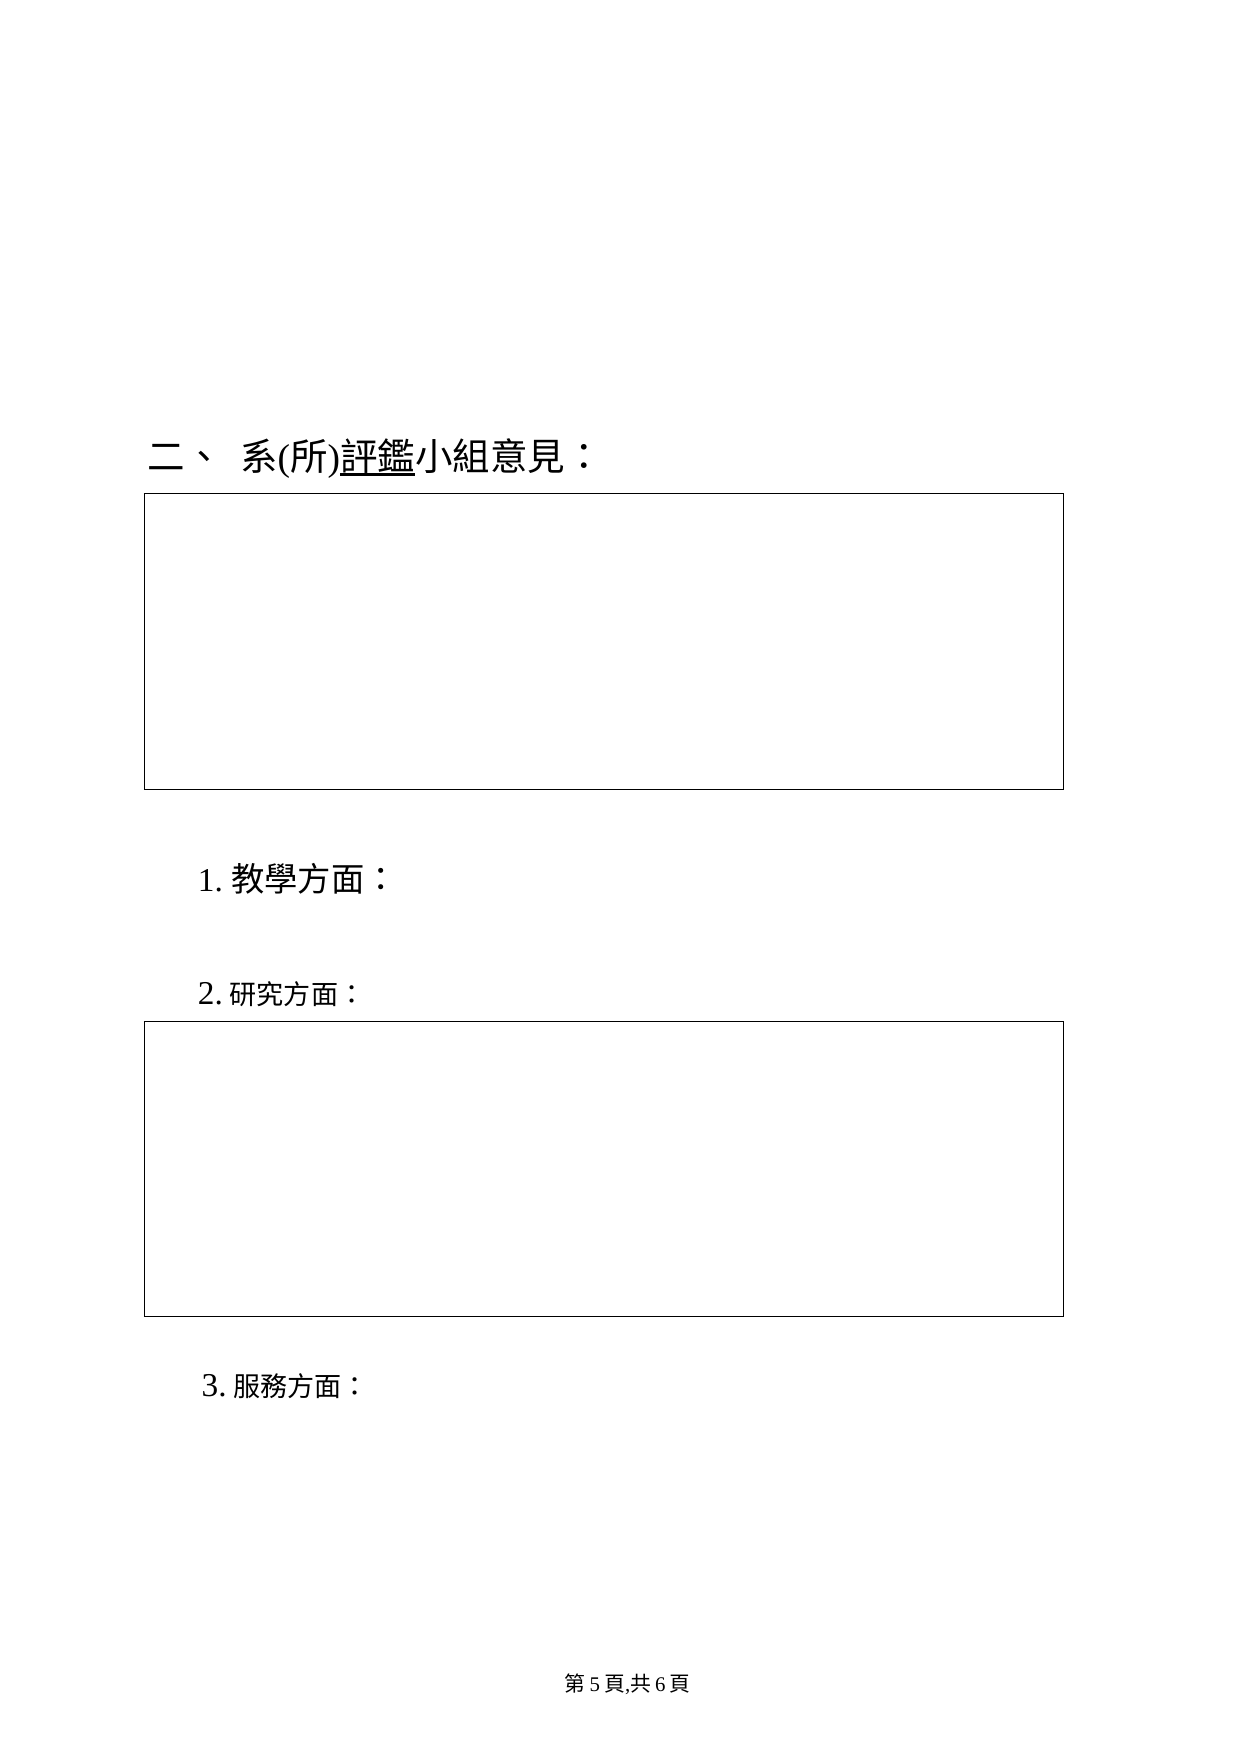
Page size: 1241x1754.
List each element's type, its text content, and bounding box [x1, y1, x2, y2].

text 1. 教學方面： [148, 838, 1092, 917]
table_header [145, 1022, 1063, 1316]
text 3. 服務方面： [148, 1365, 1092, 1404]
list 系(所)評鑑小組意見： [148, 414, 1092, 493]
table_header [145, 494, 1063, 789]
text 2. 研究方面： [148, 973, 1092, 1013]
